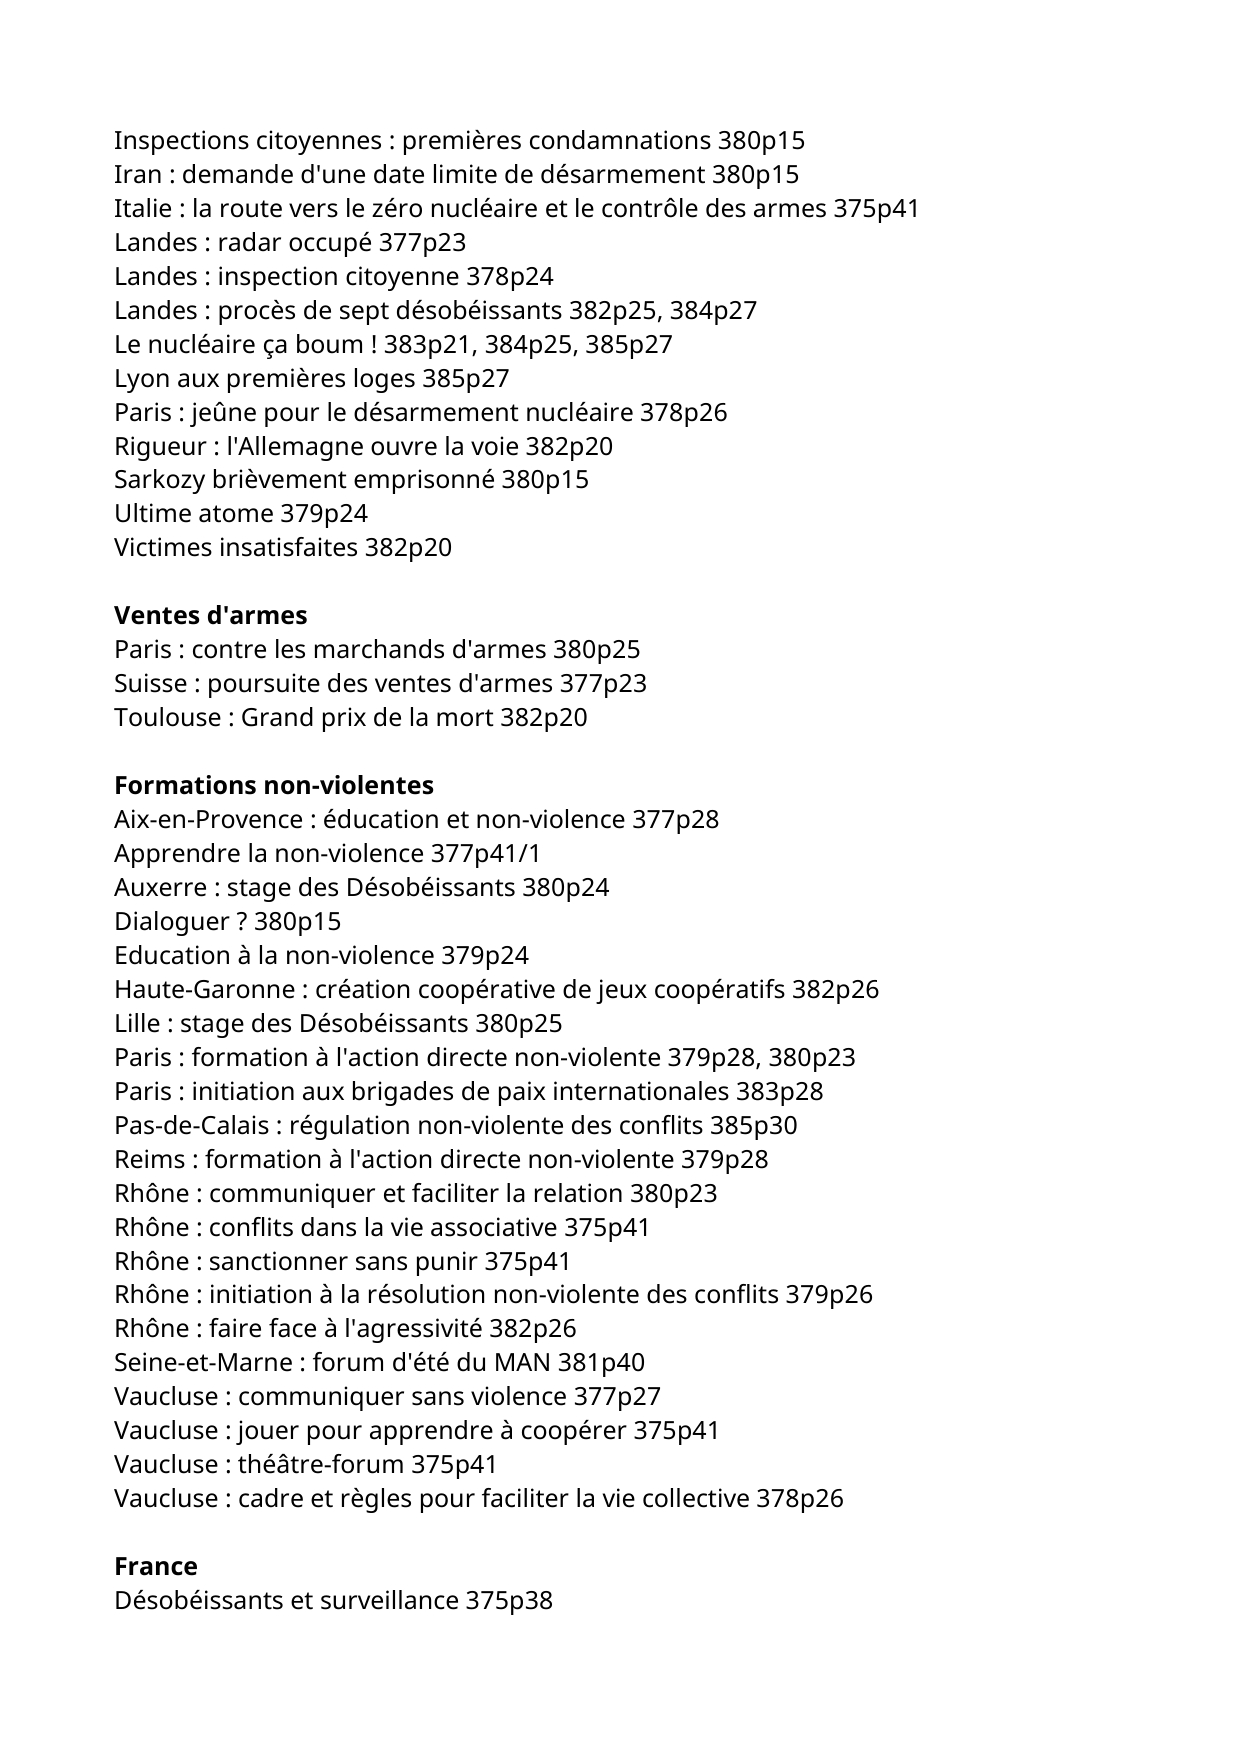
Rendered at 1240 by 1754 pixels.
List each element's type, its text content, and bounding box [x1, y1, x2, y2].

text Dialoguer ? 380p15 [114, 904, 1126, 938]
text Auxerre : stage des Désobéissants 380p24 [114, 870, 1126, 904]
text Vaucluse : théâtre-forum 375p41 [114, 1447, 1126, 1481]
text Rigueur : l'Allemagne ouvre la voie 382p20 [114, 428, 1126, 462]
text Apprendre la non-violence 377p41/1 [114, 836, 1126, 870]
text Ultime atome 379p24 [114, 496, 1126, 530]
text Paris : initiation aux brigades de paix internationales 383p28 [114, 1074, 1126, 1108]
text Rhône : conflits dans la vie associative 375p41 [114, 1209, 1126, 1243]
text Toulouse : Grand prix de la mort 382p20 [114, 700, 1126, 734]
text Landes : procès de sept désobéissants 382p25, 384p27 [114, 293, 1126, 327]
text Vaucluse : communiquer sans violence 377p27 [114, 1379, 1126, 1413]
text Reims : formation à l'action directe non-violente 379p28 [114, 1142, 1126, 1176]
text Inspections citoyennes : premières condamnations 380p15 [114, 123, 1126, 157]
text Haute-Garonne : création coopérative de jeux coopératifs 382p26 [114, 972, 1126, 1006]
text Sarkozy brièvement emprisonné 380p15 [114, 462, 1126, 496]
text Rhône : initiation à la résolution non-violente des conflits 379p26 [114, 1277, 1126, 1311]
text Seine-et-Marne : forum d'été du MAN 381p40 [114, 1345, 1126, 1379]
text Le nucléaire ça boum ! 383p21, 384p25, 385p27 [114, 327, 1126, 361]
text Désobéissants et surveillance 375p38 [114, 1583, 1126, 1617]
text Lille : stage des Désobéissants 380p25 [114, 1006, 1126, 1040]
text Paris : formation à l'action directe non-violente 379p28, 380p23 [114, 1040, 1126, 1074]
text Pas-de-Calais : régulation non-violente des conflits 385p30 [114, 1108, 1126, 1142]
text Paris : contre les marchands d'armes 380p25 [114, 632, 1126, 666]
text Aix-en-Provence : éducation et non-violence 377p28 [114, 802, 1126, 836]
text Landes : inspection citoyenne 378p24 [114, 259, 1126, 293]
text Vaucluse : jouer pour apprendre à coopérer 375p41 [114, 1413, 1126, 1447]
text France [114, 1549, 1126, 1583]
text Rhône : sanctionner sans punir 375p41 [114, 1243, 1126, 1277]
text Ventes d'armes [114, 598, 1126, 632]
text Rhône : faire face à l'agressivité 382p26 [114, 1311, 1126, 1345]
text Paris : jeûne pour le désarmement nucléaire 378p26 [114, 394, 1126, 428]
text Vaucluse : cadre et règles pour faciliter la vie collective 378p26 [114, 1481, 1126, 1515]
text Suisse : poursuite des ventes d'armes 377p23 [114, 666, 1126, 700]
text Education à la non-violence 379p24 [114, 938, 1126, 972]
text Italie : la route vers le zéro nucléaire et le contrôle des armes 375p41 [114, 191, 1126, 225]
text Rhône : communiquer et faciliter la relation 380p23 [114, 1176, 1126, 1209]
text Lyon aux premières loges 385p27 [114, 361, 1126, 394]
text Iran : demande d'une date limite de désarmement 380p15 [114, 157, 1126, 191]
text Formations non-violentes [114, 768, 1126, 802]
text Landes : radar occupé 377p23 [114, 225, 1126, 259]
text Victimes insatisfaites 382p20 [114, 530, 1126, 564]
